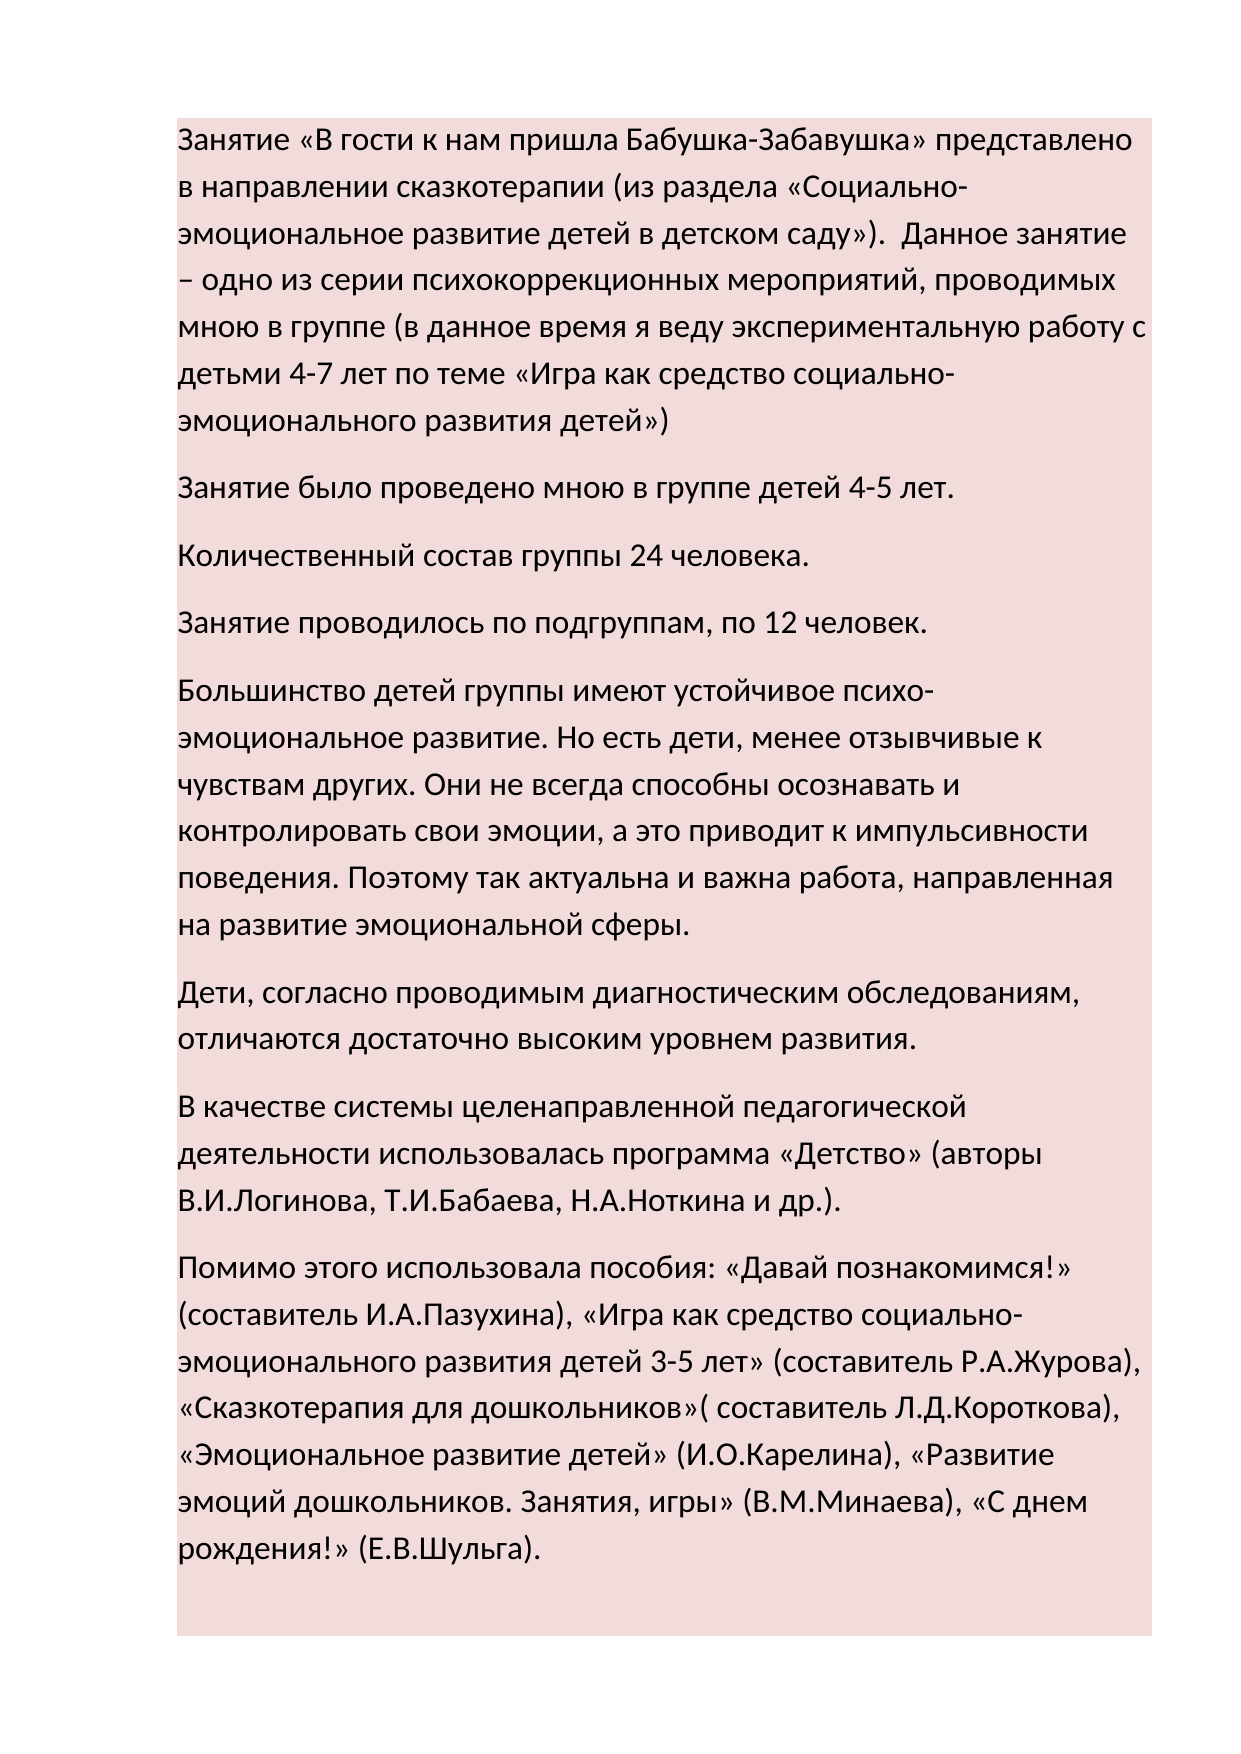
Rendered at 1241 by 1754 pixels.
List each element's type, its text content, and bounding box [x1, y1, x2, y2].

text Дети, согласно проводимым диагностическим обследованиям, отличаются достаточно высоким уровнем развития. [177, 971, 1152, 1058]
text Занятие проводилось по подгруппам, по 12 человек. [177, 602, 1152, 642]
text Большинство детей группы имеют устойчивое психо-эмоциональное развитие. Но есть дети, менее отзывчивые к чувствам других. Они не всегда способны осознавать и контролировать свои эмоции, а это приводит к импульсивности поведения. Поэтому так актуальна и важна работа, направленная на развитие эмоциональной сферы. [177, 669, 1152, 944]
text Помимо этого использовала пособия: «Давай познакомимся!» (составитель И.А.Пазухина), «Игра как средство социально-эмоционального развития детей 3-5 лет» (составитель Р.А.Журова), «Сказкотерапия для дошкольников»( составитель Л.Д.Короткова), «Эмоциональное развитие детей» (И.О.Карелина), «Развитие эмоций дошкольников. Занятия, игры» (В.М.Минаева), «С днем рождения!» (Е.В.Шульга). [177, 1246, 1152, 1567]
text В качестве системы целенаправленной педагогической деятельности использовалась программа «Детство» (авторы В.И.Логинова, Т.И.Бабаева, Н.А.Ноткина и др.). [177, 1085, 1152, 1219]
text Количественный состав группы 24 человека. [177, 534, 1152, 575]
text Занятие было проведено мною в группе детей 4-5 лет. [177, 466, 1152, 507]
text Занятие «В гости к нам пришла Бабушка-Забавушка» представлено в направлении сказкотерапии (из раздела «Социально-эмоциональное развитие детей в детском саду»). Данное занятие – одно из серии психокоррекционных мероприятий, проводимых мною в группе (в данное время я веду экспериментальную работу с детьми 4-7 лет по теме «Игра как средство социально-эмоционального развития детей») [177, 118, 1152, 439]
